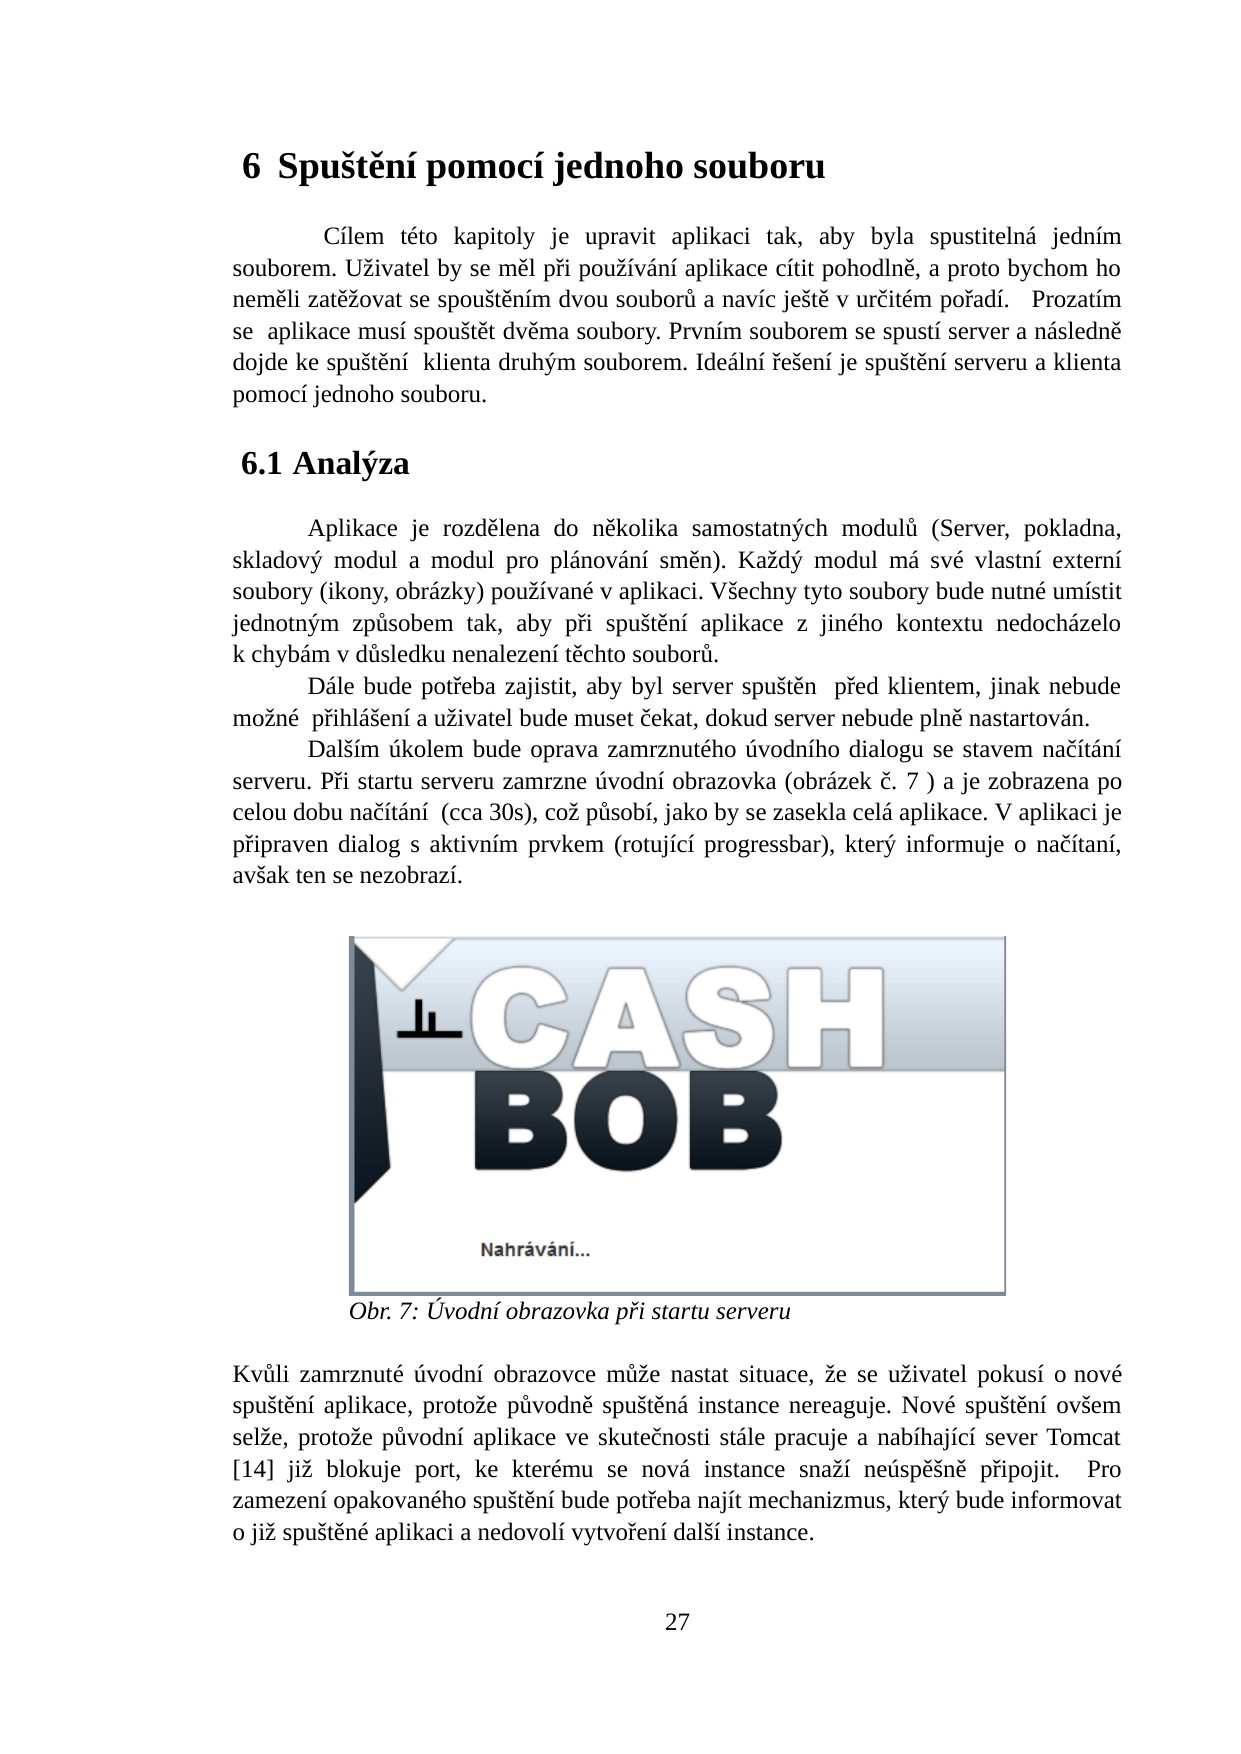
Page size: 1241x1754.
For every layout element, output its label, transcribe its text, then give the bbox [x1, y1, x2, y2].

subtitle Analýza [232, 443, 1122, 482]
text Aplikace je rozdělena do několika samostatných modulů (Server, pokladna, skladový modul a modul pro plánování směn). Každý modul má své vlastní externí soubory (ikony, obrázky) používané v aplikaci. Všechny tyto soubory bude nutné umístit jednotným způsobem tak, aby při spuštění aplikace z jiného kontextu nedocházelo k chybám v důsledku nenalezení těchto souborů. [232, 513, 1122, 668]
text Kvůli zamrznuté úvodní obrazovce může nastat situace, že se uživatel pokusí o nové spuštění aplikace, protože původně spuštěná instance nereaguje. Nové spuštění ovšem selže, protože původní aplikace ve skutečnosti stále pracuje a nabíhající sever Tomcat [] již blokuje port, ke kterému se nová instance snaží neúspěšně připojit. Pro zamezení opakovaného spuštění bude potřeba najít mechanizmus, který bude informovat o již spuštěné aplikaci a nedovolí vytvoření další instance. [232, 1359, 1122, 1546]
text Dále bude potřeba zajistit, aby byl server spuštěn před klientem, jinak nebude možné přihlášení a uživatel bude muset čekat, dokud server nebude plně nastartován. [232, 671, 1122, 731]
text Dalším úkolem bude oprava zamrznutého úvodního dialogu se stavem načítání serveru. Při startu serveru zamrzne úvodní obrazovka (obrázek č. 7 ) a je zobrazena po celou dobu načítání (cca 30s), což působí, jako by se zasekla celá aplikace. V aplikaci je připraven dialog s aktivním prvkem (rotující progressbar), který informuje o načítaní, avšak ten se nezobrazí. [232, 734, 1122, 889]
text Obr. 7: Úvodní obrazovka při startu serveru [349, 1296, 1006, 1325]
picture [348, 936, 1007, 1296]
text Cílem této kapitoly je upravit aplikaci tak, aby byla spustitelná jedním souborem. Uživatel by se měl při používání aplikace cítit pohodlně, a proto bychom ho neměli zatěžovat se spouštěním dvou souborů a navíc ještě v určitém pořadí. Prozatím se aplikace musí spouštět dvěma soubory. Prvním souborem se spustí server a následně dojde ke spuštění klienta druhým souborem. Ideální řešení je spuštění serveru a klienta pomocí jednoho souboru. [232, 221, 1122, 408]
subtitle Spuštění pomocí jednoho souboru [232, 143, 1122, 187]
